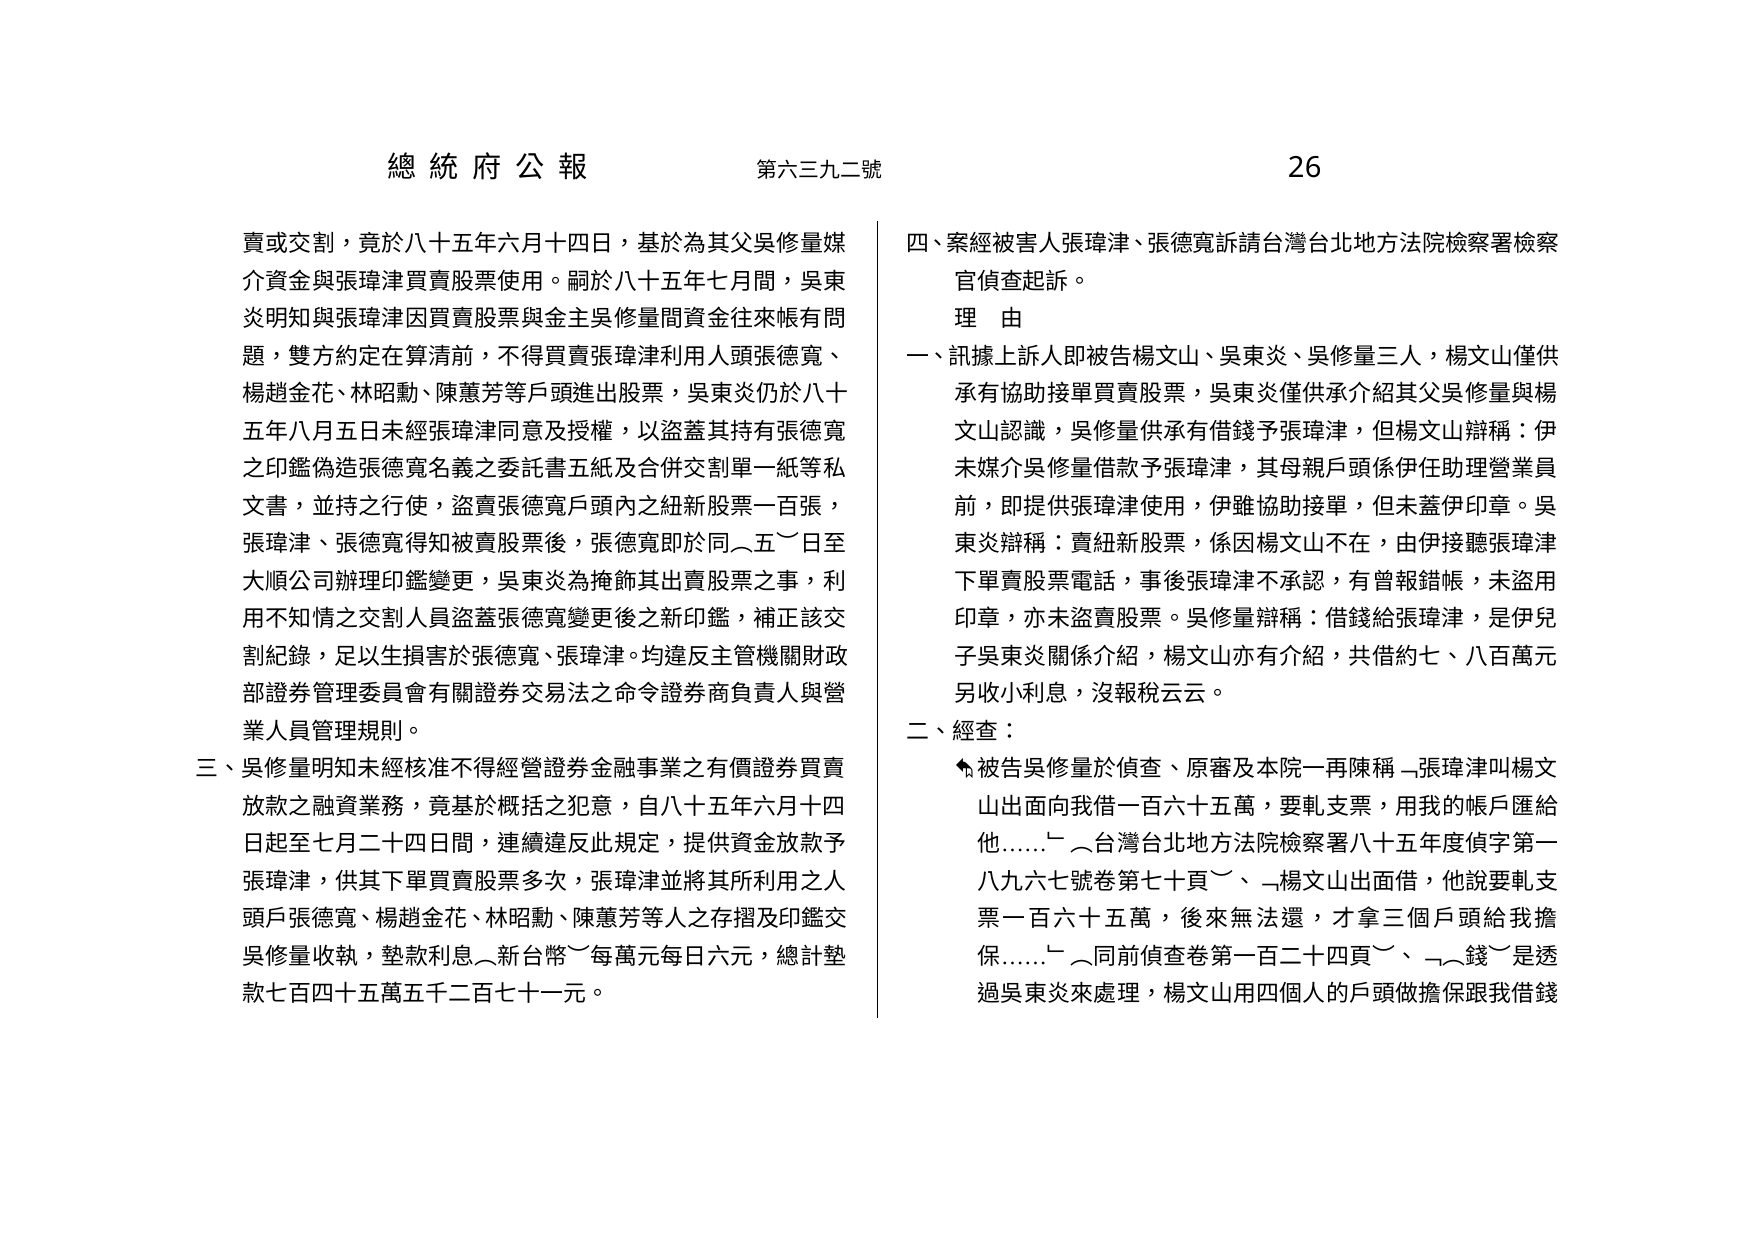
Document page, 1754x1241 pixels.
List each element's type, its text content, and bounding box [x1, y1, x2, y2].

text 理 由 [954, 297, 1559, 334]
text 二、吳東炎係大順公司營業員，明知證券商之營業人員依規定不得與客戶為借款款項之媒介，不得代客戶保管有價證券、款項、印鑑或存摺，亦不得受理未具客戶委任書之代理人開戶、買賣或交割，竟於八十五年六月十四日，基於為其父吳修量媒介資金與張瑋津買賣股票使用。嗣於八十五年七月間，吳東炎明知與張瑋津因買賣股票與金主吳修量間資金往來帳有問題，雙方約定在算清前，不得買賣張瑋津利用人頭張德寬、楊趙金花、林昭勳、陳蕙芳等戶頭進出股票，吳東炎仍於八十五年八月五日未經張瑋津同意及授權，以盜蓋其持有張德寬之印鑑偽造張德寬名義之委託書五紙及合併交割單一紙等私文書，並持之行使，盜賣張德寬戶頭內之紐新股票一百張，張瑋津、張德寬得知被賣股票後，張德寬即於同︵五︶日至大順公司辦理印鑑變更，吳東炎為掩飾其出賣股票之事，利用不知情之交割人員盜蓋張德寬變更後之新印鑑，補正該交割紀錄，足以生損害於張德寬、張瑋津。均違反主管機關財政部證券管理委員會有關證券交易法之命令證券商負責人與營業人員管理規則。 [195, 222, 847, 747]
text 被告吳修量於偵查、原審及本院一再陳稱﹁張瑋津叫楊文山出面向我借一百六十五萬，要軋支票，用我的帳戶匯給他……﹂︵台灣台北地方法院檢察署八十五年度偵字第一八九六七號卷第七十頁︶、﹁楊文山出面借，他說要軋支票一百六十五萬，後來無法還，才拿三個戶頭給我擔保……﹂︵同前偵查卷第一百二十四頁︶、﹁︵錢︶是透過吳東炎來處理，楊文山用四個人的戶頭做擔保跟我借錢︵原審八十六年十一月十八日訊問筆錄︶；而吳東炎亦陳稱﹁知道︵楊文山向吳修量調錢︶，是我父親通知我，楊文山叫我存入他母親的戶頭，再轉入楊文山的戶頭﹂、﹁……楊文山從他的存摺有轉三次利息給我父親﹂︵同前偵查卷第一百二十四頁、第一百二十五頁︶；而被告楊文山亦陳稱不知為何楊趙金花戶頭有一百六十五萬元，那是張瑋津與吳東炎間丙種墊款等語，惟﹁張瑋津有叫我轉利息給吳東炎﹂︵同前偵查卷第一百二十五頁︶、﹁我是代張瑋津先墊利息﹂︵原審八十六年十一月十八日訊問筆錄︶，足徵被告吳修量有提供資金經由吳東炎、楊文山媒介借款予張瑋津買賣股票及借款金匯款至被告楊文山戶頭，楊文山有作媒介借款並轉利息予被告吳修量等情，被告楊文山辯稱未媒介吳修量借款一節，尚不足採。 [954, 747, 1559, 1009]
text 三、吳修量明知未經核准不得經營證券金融事業之有價證券買賣放款之融資業務，竟基於概括之犯意，自八十五年六月十四日起至七月二十四日間，連續違反此規定，提供資金放款予張瑋津，供其下單買賣股票多次，張瑋津並將其所利用之人頭戶張德寬、楊趙金花、林昭勳、陳蕙芳等人之存摺及印鑑交吳修量收執，墊款利息︵新台幣︶每萬元每日六元，總計墊款七百四十五萬五千二百七十一元。 [195, 747, 847, 1009]
text 四、案經被害人張瑋津、張德寬訴請台灣台北地方法院檢察署檢察官偵查起訴。 [907, 222, 1559, 297]
text 一、訊據上訴人即被告楊文山、吳東炎、吳修量三人，楊文山僅供承有協助接單買賣股票，吳東炎僅供承介紹其父吳修量與楊文山認識，吳修量供承有借錢予張瑋津，但楊文山辯稱：伊未媒介吳修量借款予張瑋津，其母親戶頭係伊任助理營業員前，即提供張瑋津使用，伊雖協助接單，但未蓋伊印章。吳東炎辯稱：賣紐新股票，係因楊文山不在，由伊接聽張瑋津下單賣股票電話，事後張瑋津不承認，有曾報錯帳，未盜用印章，亦未盜賣股票。吳修量辯稱：借錢給張瑋津，是伊兒子吳東炎關係介紹，楊文山亦有介紹，共借約七、八百萬元，另收小利息，沒報稅云云。 [907, 334, 1559, 709]
text 二、經查： [907, 709, 1559, 747]
